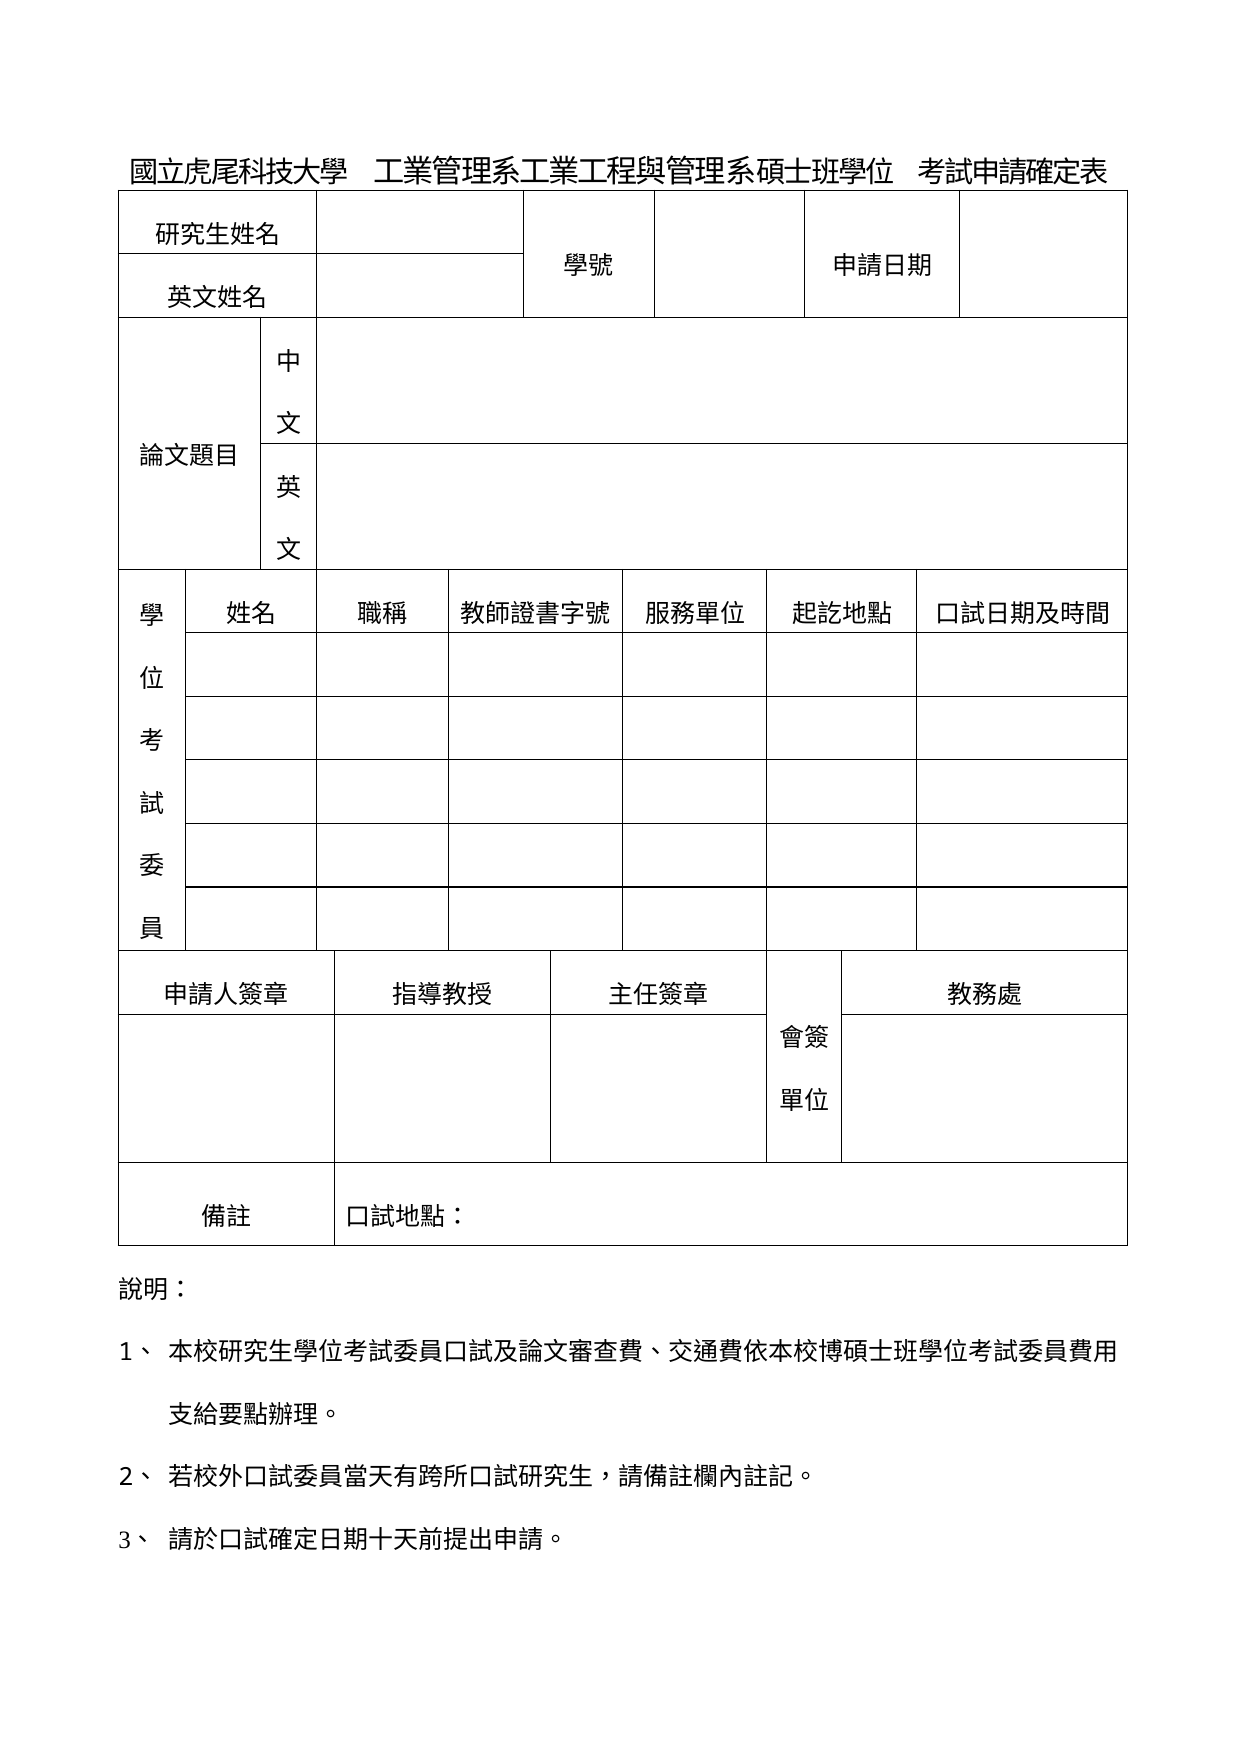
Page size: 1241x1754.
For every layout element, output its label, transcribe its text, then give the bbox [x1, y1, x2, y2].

text 說明： [118, 1246, 1122, 1308]
table_cell [623, 824, 766, 886]
table_cell 論文題目 [119, 318, 260, 569]
table_cell [186, 888, 316, 950]
table_cell [317, 318, 1127, 443]
table_cell 起訖地點 [767, 570, 916, 632]
table_cell [917, 760, 1127, 823]
table_cell 中文 [261, 318, 316, 443]
table_header 學號 [524, 191, 654, 317]
table_cell 口試日期及時間 [917, 570, 1127, 632]
table_cell [623, 697, 766, 759]
table_cell 教師證書字號 [449, 570, 622, 632]
table_cell [767, 824, 916, 886]
table_cell [186, 760, 316, 823]
table_cell [317, 254, 523, 317]
table_cell [186, 633, 316, 696]
table_cell [449, 633, 622, 696]
table_cell [767, 760, 916, 823]
table_cell 主任簽章 [551, 951, 766, 1013]
table_cell 備註 [119, 1163, 334, 1244]
table_cell [449, 824, 622, 886]
table_cell [623, 760, 766, 823]
table_cell 教務處 [842, 951, 1127, 1013]
table_cell [917, 633, 1127, 696]
list 請於口試確定日期十天前提出申請。 [118, 1496, 1122, 1558]
table_cell 申請人簽章 [119, 951, 334, 1013]
table_cell 職稱 [317, 570, 448, 632]
table_cell 口試地點： [335, 1163, 1127, 1244]
table_cell [623, 888, 766, 950]
table_header [960, 191, 1127, 317]
table_cell 指導教授 [335, 951, 550, 1013]
table_cell [767, 888, 916, 950]
table_cell 姓名 [186, 570, 316, 632]
table_header [655, 191, 804, 317]
table_cell [917, 697, 1127, 759]
table_cell [917, 824, 1127, 886]
table_cell 會簽單位 [767, 951, 841, 1162]
table_cell [335, 1015, 550, 1162]
table_cell 英文 [261, 444, 316, 569]
table_cell [449, 888, 622, 950]
table_cell [551, 1015, 766, 1162]
table_cell [449, 760, 622, 823]
table_cell [449, 697, 622, 759]
table_header 研究生姓名 [119, 191, 316, 253]
table_cell 英文姓名 [119, 254, 316, 317]
table_cell 學位考試委員 [119, 570, 185, 950]
table_cell [119, 1015, 334, 1162]
table_cell [317, 444, 1127, 569]
table_cell [317, 633, 448, 696]
table_cell [623, 633, 766, 696]
table_header [317, 191, 523, 253]
text 國立虎尾科技大學 工業管理系工業工程與管理系碩士班學位 考試申請確定表 [118, 127, 1122, 189]
table_cell [917, 888, 1127, 950]
table_cell [317, 888, 448, 950]
table_cell [317, 824, 448, 886]
table_cell [317, 760, 448, 823]
table_cell [317, 697, 448, 759]
table_cell 服務單位 [623, 570, 766, 632]
table_header 申請日期 [805, 191, 959, 317]
table_cell [842, 1015, 1127, 1162]
table_cell [186, 697, 316, 759]
list 若校外口試委員當天有跨所口試研究生，請備註欄內註記。 [118, 1433, 1122, 1496]
table_cell [186, 824, 316, 886]
list 本校研究生學位考試委員口試及論文審查費、交通費依本校博碩士班學位考試委員費用支給要點辦理。 [118, 1308, 1122, 1433]
table_cell [767, 633, 916, 696]
table_cell [767, 697, 916, 759]
